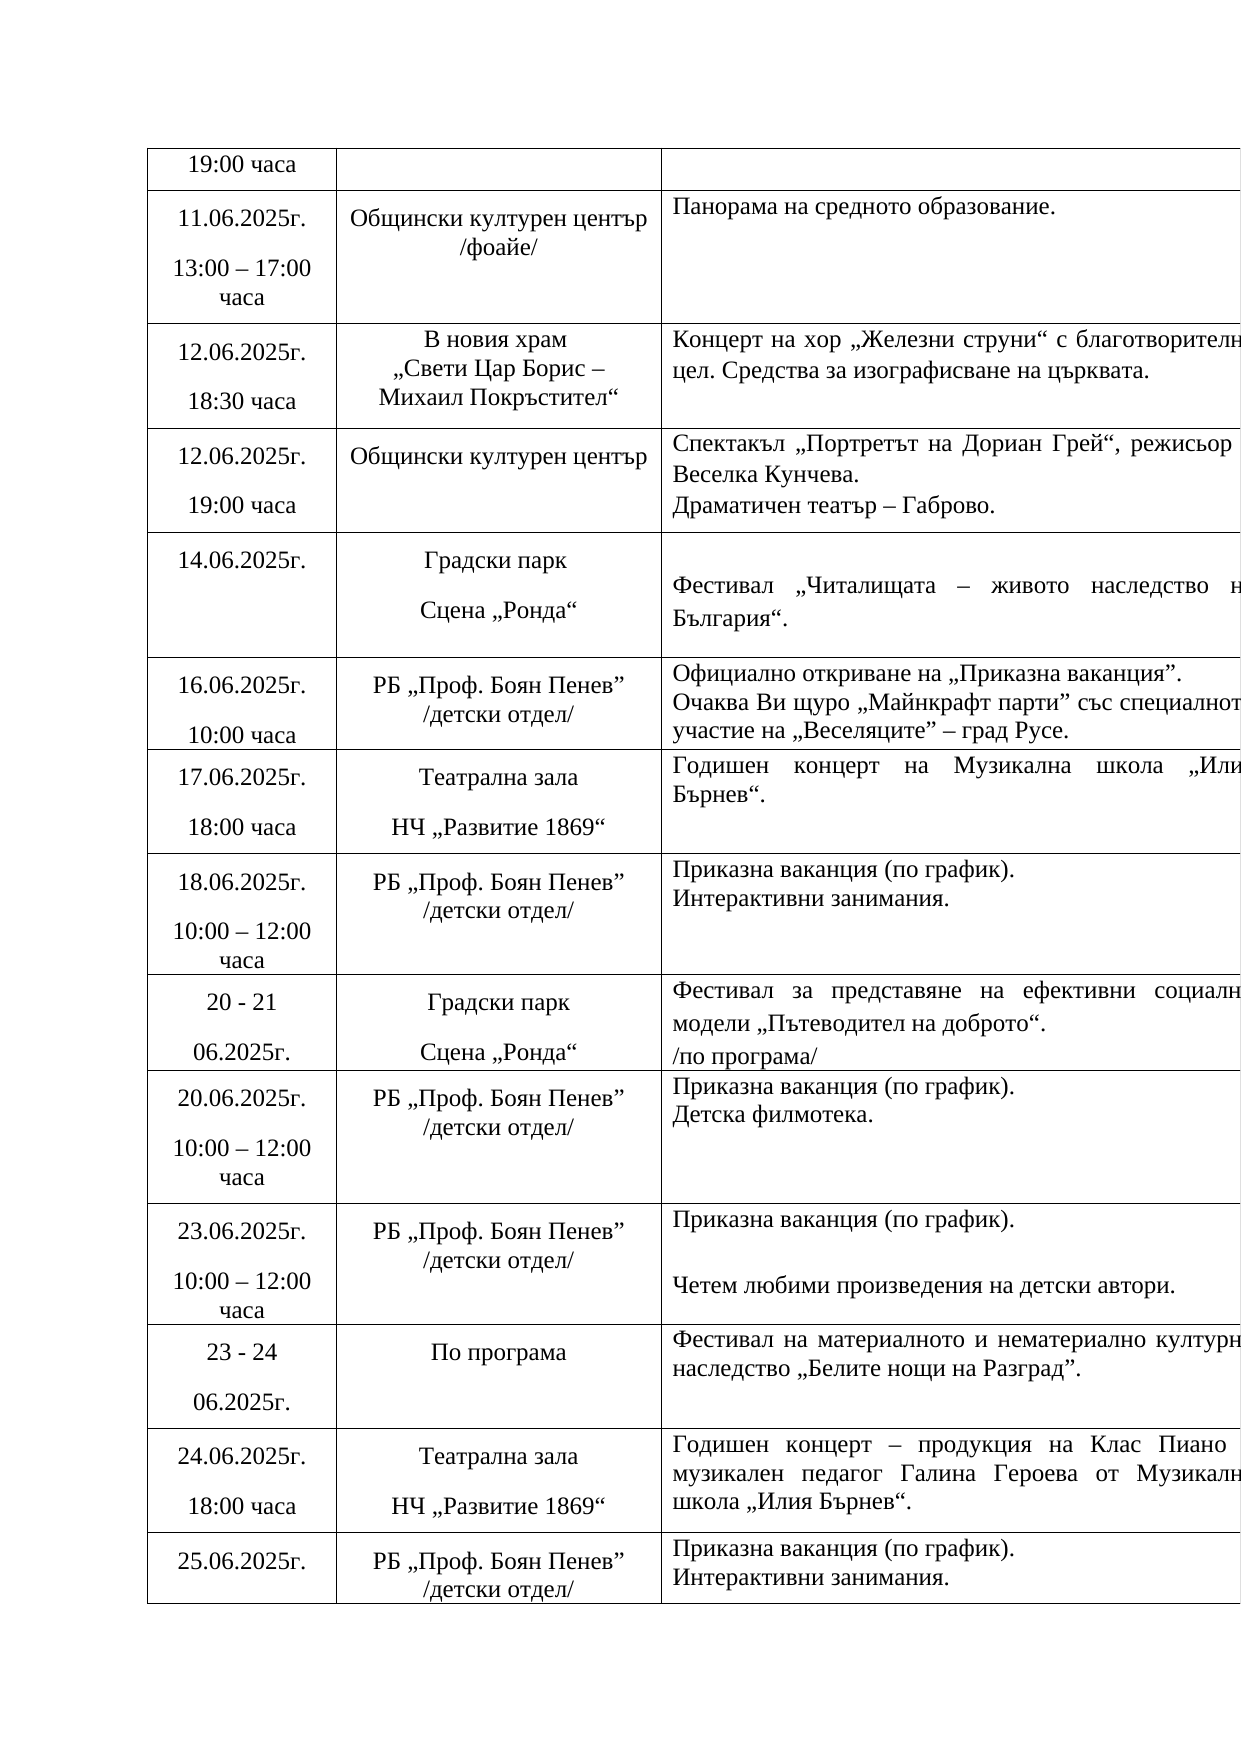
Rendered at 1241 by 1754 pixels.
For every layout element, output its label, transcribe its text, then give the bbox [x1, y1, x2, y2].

table_cell РБ „Проф. Боян Пенев” /детски отдел/ [337, 854, 661, 974]
table_cell Спектакъл „Портретът на Дориан Грей“, режисьор – Веселка Кунчева. Драматичен театър – Габрово. [662, 429, 1240, 532]
table_cell 16.06.2025г. 10:00 часа [148, 658, 336, 749]
table_cell 12.06.2025г. 18:30 часа [148, 324, 336, 427]
table_cell Общински културен център /фоайе/ [337, 191, 661, 323]
table_cell Годишен концерт – продукция на Клас Пиано с музикален педагог Галина Героева от Музикална школа „Илия Бърнев“. [662, 1429, 1240, 1532]
table_cell 23 - 24 06.2025г. [148, 1325, 336, 1428]
table_cell 19:00 часа [148, 149, 336, 190]
table_cell 17.06.2025г. 18:00 часа [148, 750, 336, 853]
table_cell Приказна ваканция (по график). Детска филмотека. [662, 1071, 1240, 1203]
table_cell 20 - 21 06.2025г. [148, 975, 336, 1070]
table_cell Фестивал за представяне на ефективни социални модели „Пътеводител на доброто“. /по програма/ [662, 975, 1240, 1070]
table_cell 11.06.2025г. 13:00 – 17:00 часа [148, 191, 336, 323]
table_cell Общински културен център [337, 429, 661, 532]
table_cell Годишен концерт на Музикална школа „Илия Бърнев“. [662, 750, 1240, 853]
table_cell 20.06.2025г. 10:00 – 12:00 часа [148, 1071, 336, 1203]
table_cell Фестивал на материалното и нематериално културно наследство „Белите нощи на Разград”. [662, 1325, 1240, 1428]
table_cell Градски парк Сцена „Ронда“ [337, 533, 661, 657]
table_cell РБ „Проф. Боян Пенев” /детски отдел/ [337, 1204, 661, 1323]
table_cell 14.06.2025г. [148, 533, 336, 657]
table_cell Приказна ваканция (по график). Интерактивни занимания. [662, 1533, 1240, 1603]
table_cell Панорама на средното образование. [662, 191, 1240, 323]
table_cell РБ „Проф. Боян Пенев” /детски отдел/ [337, 1533, 661, 1603]
table_cell [337, 149, 661, 190]
table_cell [662, 149, 1240, 190]
table_cell РБ „Проф. Боян Пенев” /детски отдел/ [337, 658, 661, 749]
table_cell По програма [337, 1325, 661, 1428]
table_cell РБ „Проф. Боян Пенев” /детски отдел/ [337, 1071, 661, 1203]
table_cell 24.06.2025г. 18:00 часа [148, 1429, 336, 1532]
table_cell Фестивал „Читалищата – живото наследство на България“. [662, 533, 1240, 657]
table_cell 18.06.2025г. 10:00 – 12:00 часа [148, 854, 336, 974]
table_cell Официално откриване на „Приказна ваканция”. Очаква Ви щуро „Майнкрафт парти” със специалното участие на „Веселяците” – град Русе. [662, 658, 1240, 749]
table_cell Приказна ваканция (по график). Интерактивни занимания. [662, 854, 1240, 974]
table_cell Градски парк Сцена „Ронда“ [337, 975, 661, 1070]
table_cell Театрална зала НЧ „Развитие 1869“ [337, 750, 661, 853]
table_cell 25.06.2025г. [148, 1533, 336, 1603]
table_cell Концерт на хор „Железни струни“ с благотворителна цел. Средства за изографисване на църквата. [662, 324, 1240, 427]
table_cell Театрална зала НЧ „Развитие 1869“ [337, 1429, 661, 1532]
table_cell В новия храм „Свети Цар Борис – Михаил Покръстител“ [337, 324, 661, 427]
table_cell 23.06.2025г. 10:00 – 12:00 часа [148, 1204, 336, 1323]
table_cell 12.06.2025г. 19:00 часа [148, 429, 336, 532]
table_cell Приказна ваканция (по график). Четем любими произведения на детски автори. [662, 1204, 1240, 1323]
